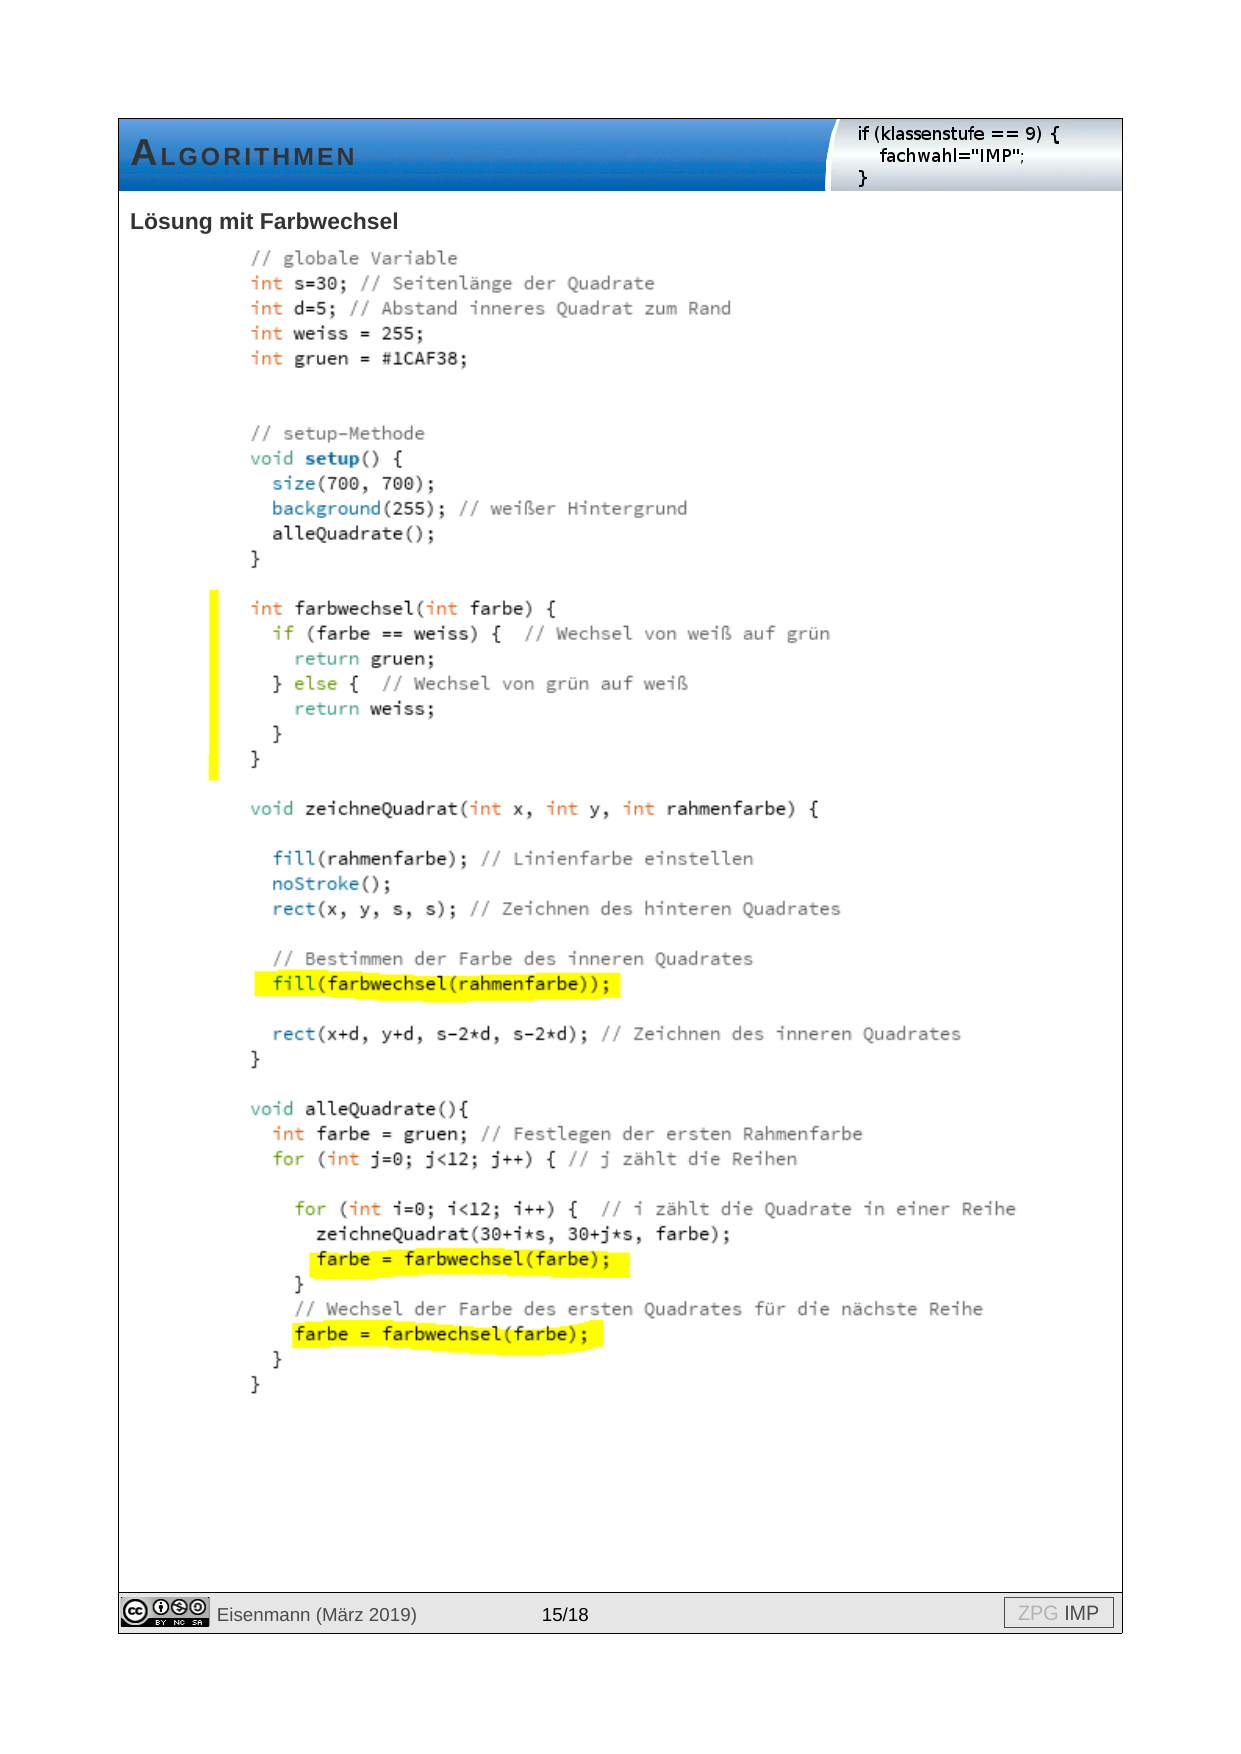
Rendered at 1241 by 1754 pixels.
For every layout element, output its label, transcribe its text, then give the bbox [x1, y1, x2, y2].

picture [208, 246, 1032, 1403]
text Lösung mit Farbwechsel [130, 208, 1110, 235]
picture [120, 1597, 210, 1627]
picture [119, 119, 1122, 191]
